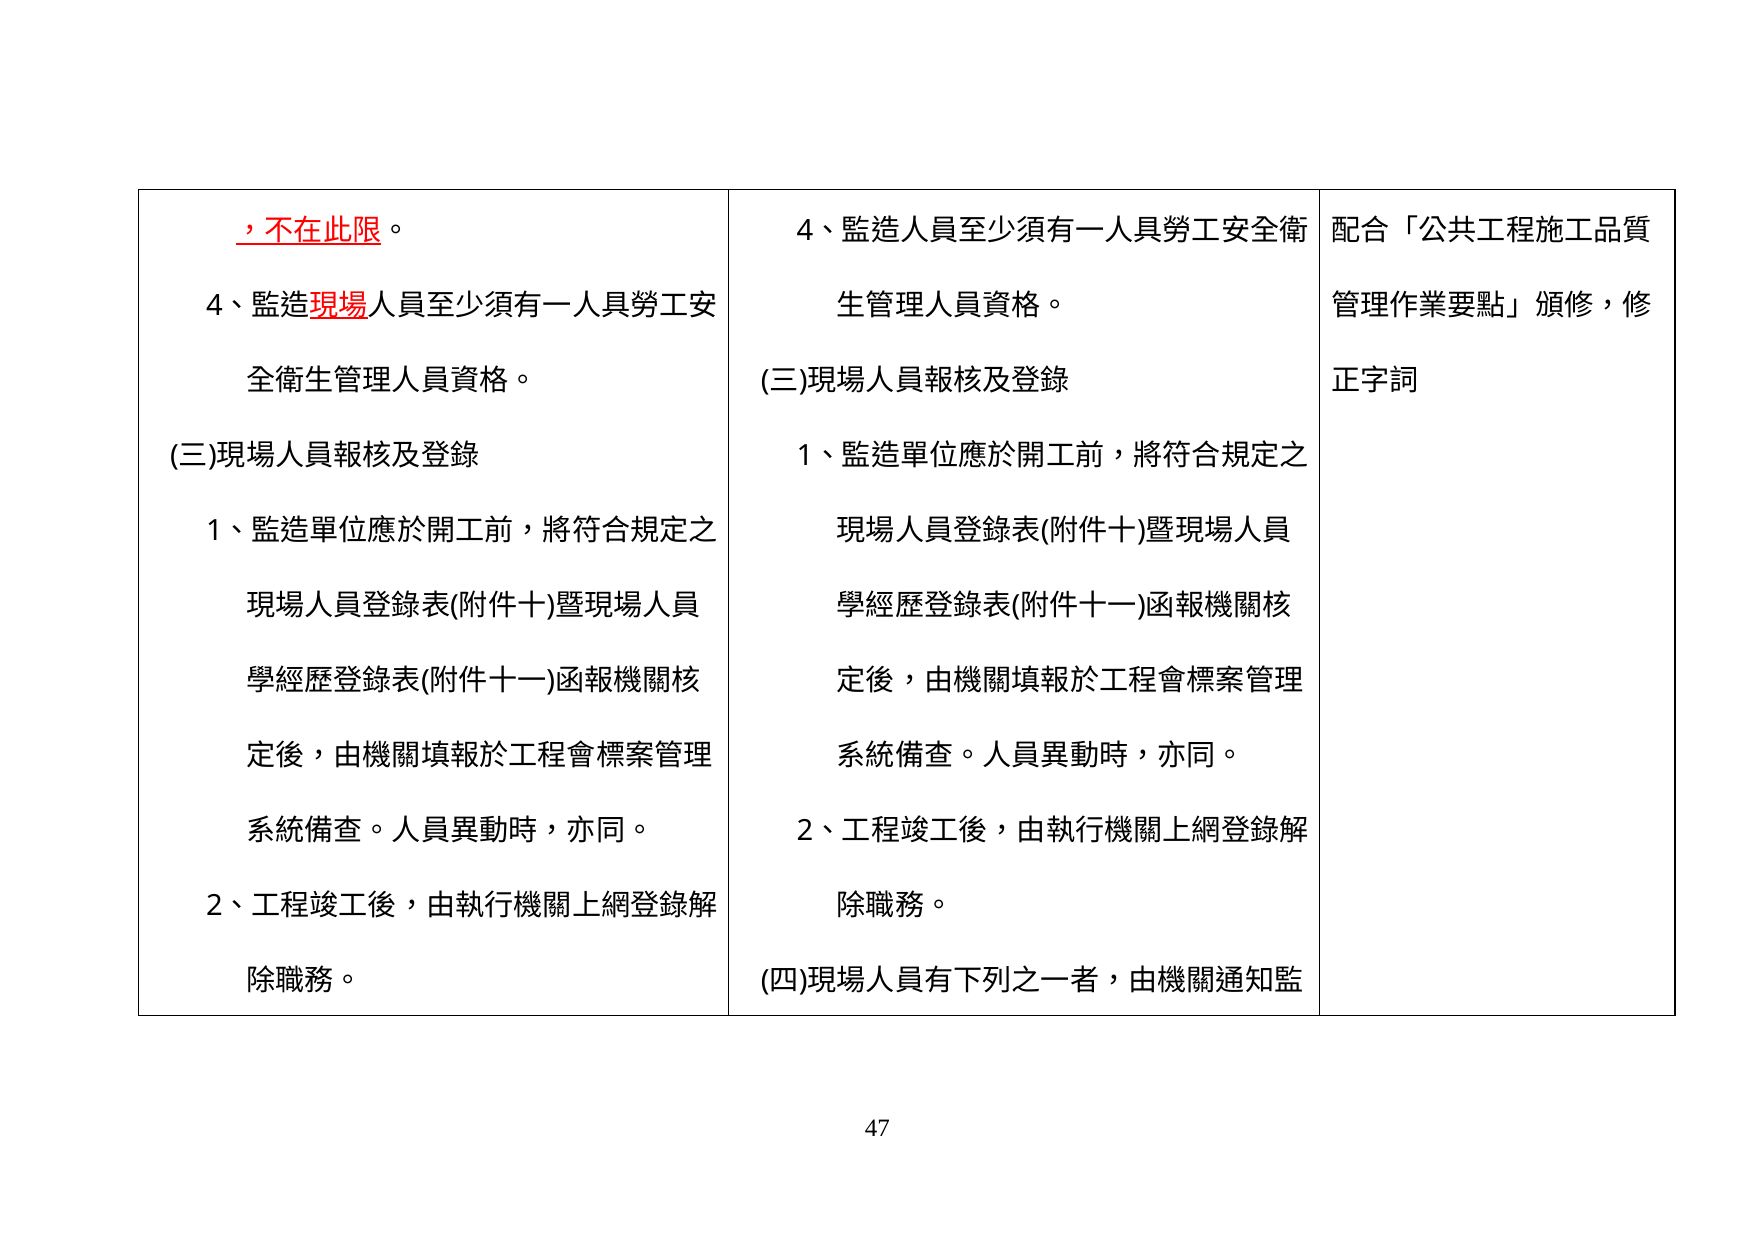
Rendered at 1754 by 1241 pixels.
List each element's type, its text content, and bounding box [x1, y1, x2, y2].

table_cell 配合「公共工程施工品質管理作業要點」頒修，修正字詞 [1320, 190, 1674, 1015]
table_cell 4、監造人員至少須有一人具勞工安全衛生管理人員資格。 (三)現場人員報核及登錄 1、監造單位應於開工前，將符合規定之現場人員登錄表(附件十)暨現場人員學經歷登錄表(附件十一)函報機關核定後，由機關填報於工程會標案管理系統備查。人員異動時，亦同。 2、工程竣工後，由執行機關上網登錄解除職務。 (四)現場人員有下列之一者，由機關通知監 [729, 190, 1319, 1015]
table_cell ，不在此限。 4、監造現場人員至少須有一人具勞工安全衛生管理人員資格。 (三)現場人員報核及登錄 1、監造單位應於開工前，將符合規定之現場人員登錄表(附件十)暨現場人員學經歷登錄表(附件十一)函報機關核定後，由機關填報於工程會標案管理系統備查。人員異動時，亦同。 2、工程竣工後，由執行機關上網登錄解除職務。 [139, 190, 728, 1015]
